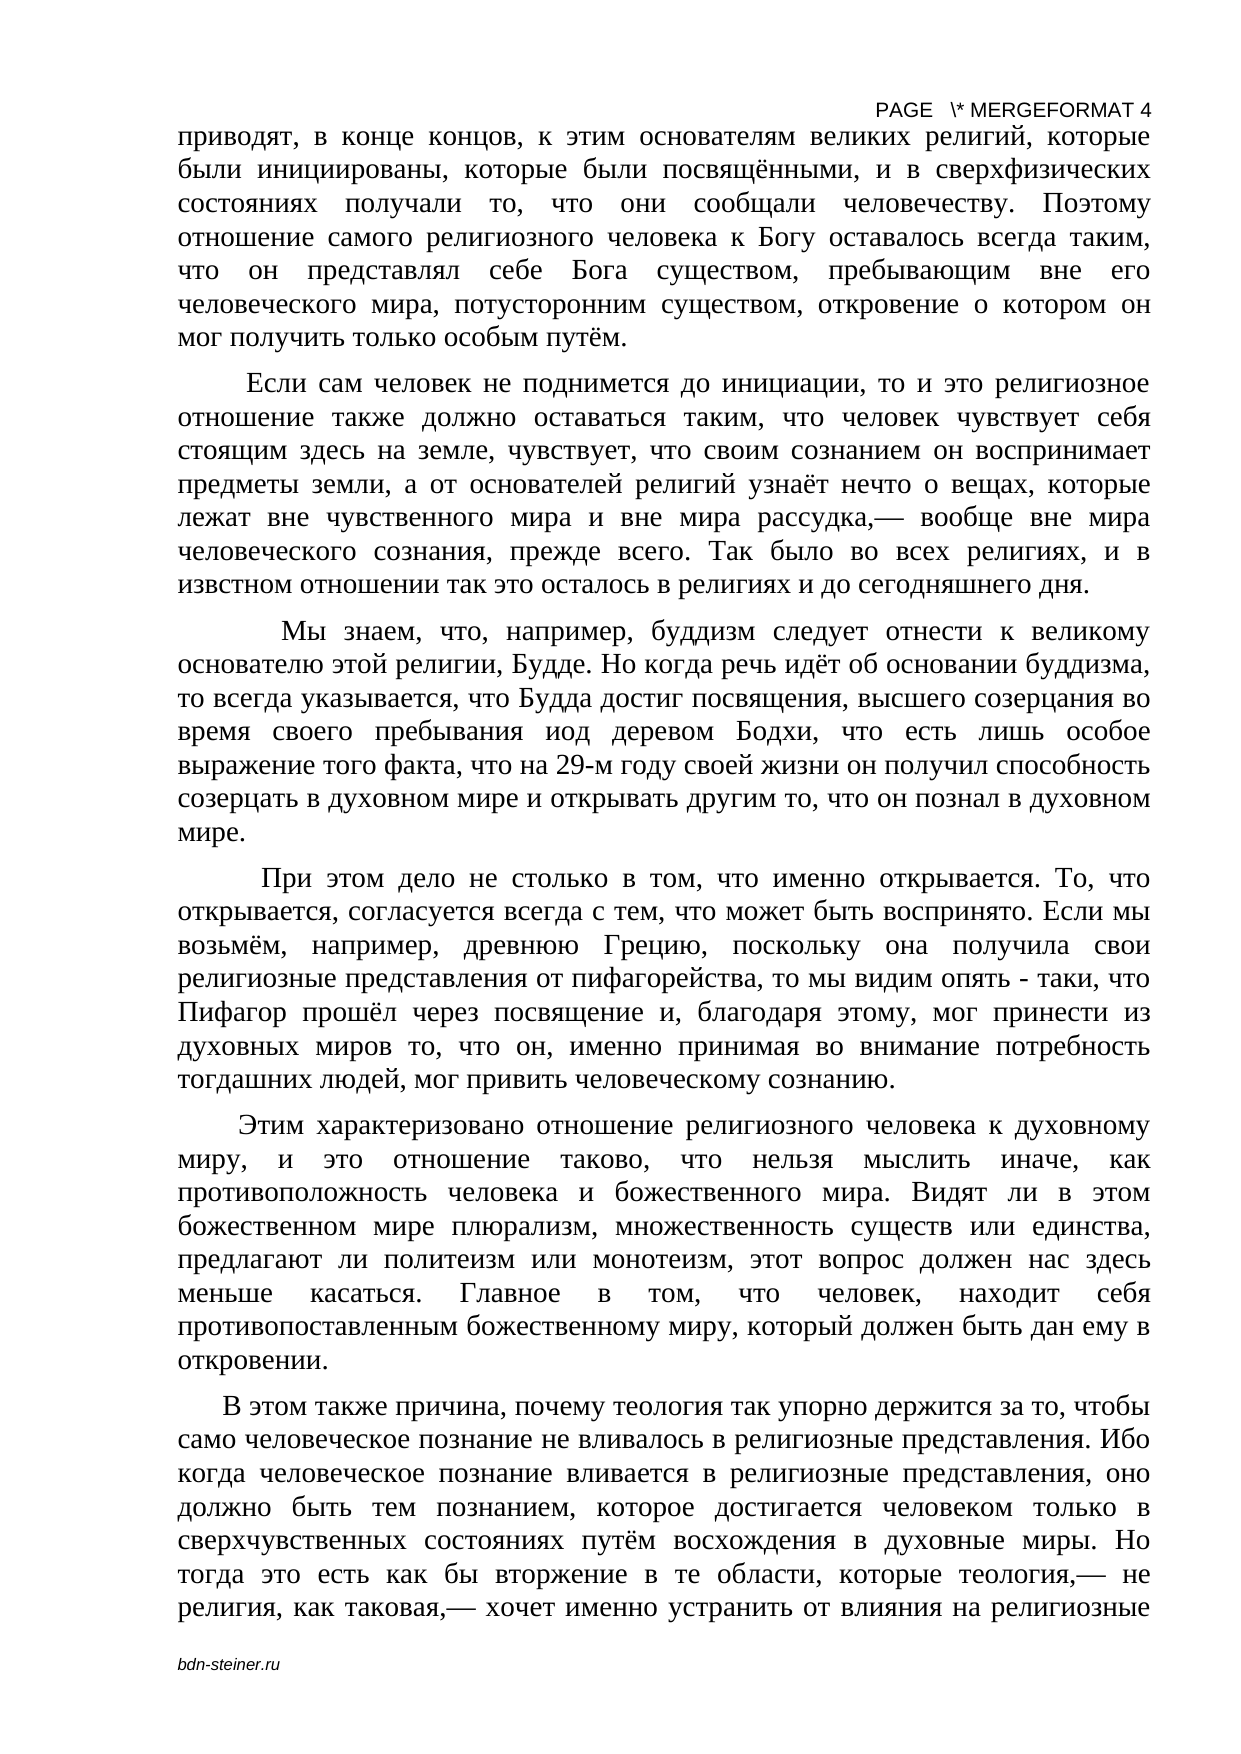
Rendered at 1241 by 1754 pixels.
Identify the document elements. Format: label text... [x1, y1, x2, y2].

text Этим характеризовано отношение религиозного человека к духовному миру, и это отношение таково, что нельзя мыслить иначе, как противоположность человека и божественного мира. Видят ли в этом божественном мире плюрализм, множественность существ или единства, предлагают ли политеизм или монотеизм, этот вопрос должен нас здесь меньше касаться. Главное в том, что человек, находит себя противопоставленным божественному миру, который должен быть дан ему в откровении. [177, 1107, 1152, 1376]
text Если сам человек не поднимется до инициации, то и это религиозное отношение также должно оставаться таким, что человек чувствует себя стоящим здесь на земле, чувствует, что своим сознанием он воспринимает предметы земли, а от основателей религий узнаёт нечто о вещах, которые лежат вне чувственного мира и вне мира рассудка,— вообще вне мира человеческого сознания, прежде всего. Так было во всех религиях, и в извстном отношении так это осталось в религиях и до сегодняшнего дня. [177, 365, 1152, 600]
text приводят, в конце концов, к этим основателям великих религий, которые были инициированы, которые были посвящёнными, и в сверхфизических состояниях получали то, что они сообщали человечеству. Поэтому отношение самого религиозного человека к Богу оставалось всегда таким, что он представлял себе Бога существом, пребывающим вне его человеческого мира, потусторонним существом, откровение о котором он мог получить только особым путём. [177, 118, 1152, 353]
text В этом также причина, почему теология так упорно держится за то, чтобы само человеческое познание не вливалось в религиозные представления. Ибо когда человеческое познание вливается в религиозные представления, оно должно быть тем познанием, которое достигается человеком только в сверхчувственных состояниях путём восхождения в духовные миры. Но тогда это есть как бы вторжение в те области, которые теология,— не религия, как таковая,— хочет именно устранить от влияния на религиозные [177, 1388, 1152, 1623]
text Мы знаем, что, например, буддизм следует отнести к великому основателю этой религии, Будде. Но когда речь идёт об основании буддизма, то всегда указывается, что Будда достиг посвящения, высшего созерцания во время своего пребывания иод деревом Бодхи, что есть лишь особое выражение того факта, что на 29-м году своей жизни он получил способность созерцать в духовном мире и открывать другим то, что он познал в духовном мире. [177, 613, 1152, 847]
text При этом дело не столько в том, что именно открывается. То, что открывается, согласуется всегда с тем, что может быть воспринято. Если мы возьмём, например, древнюю Грецию, поскольку она получила свои религиозные представления от пифагорейства, то мы видим опять - таки, что Пифагор прошёл через посвящение и, благодаря этому, мог принести из духовных миров то, что он, именно принимая во внимание потребность тогдашних людей, мог привить человеческому сознанию. [177, 860, 1152, 1095]
